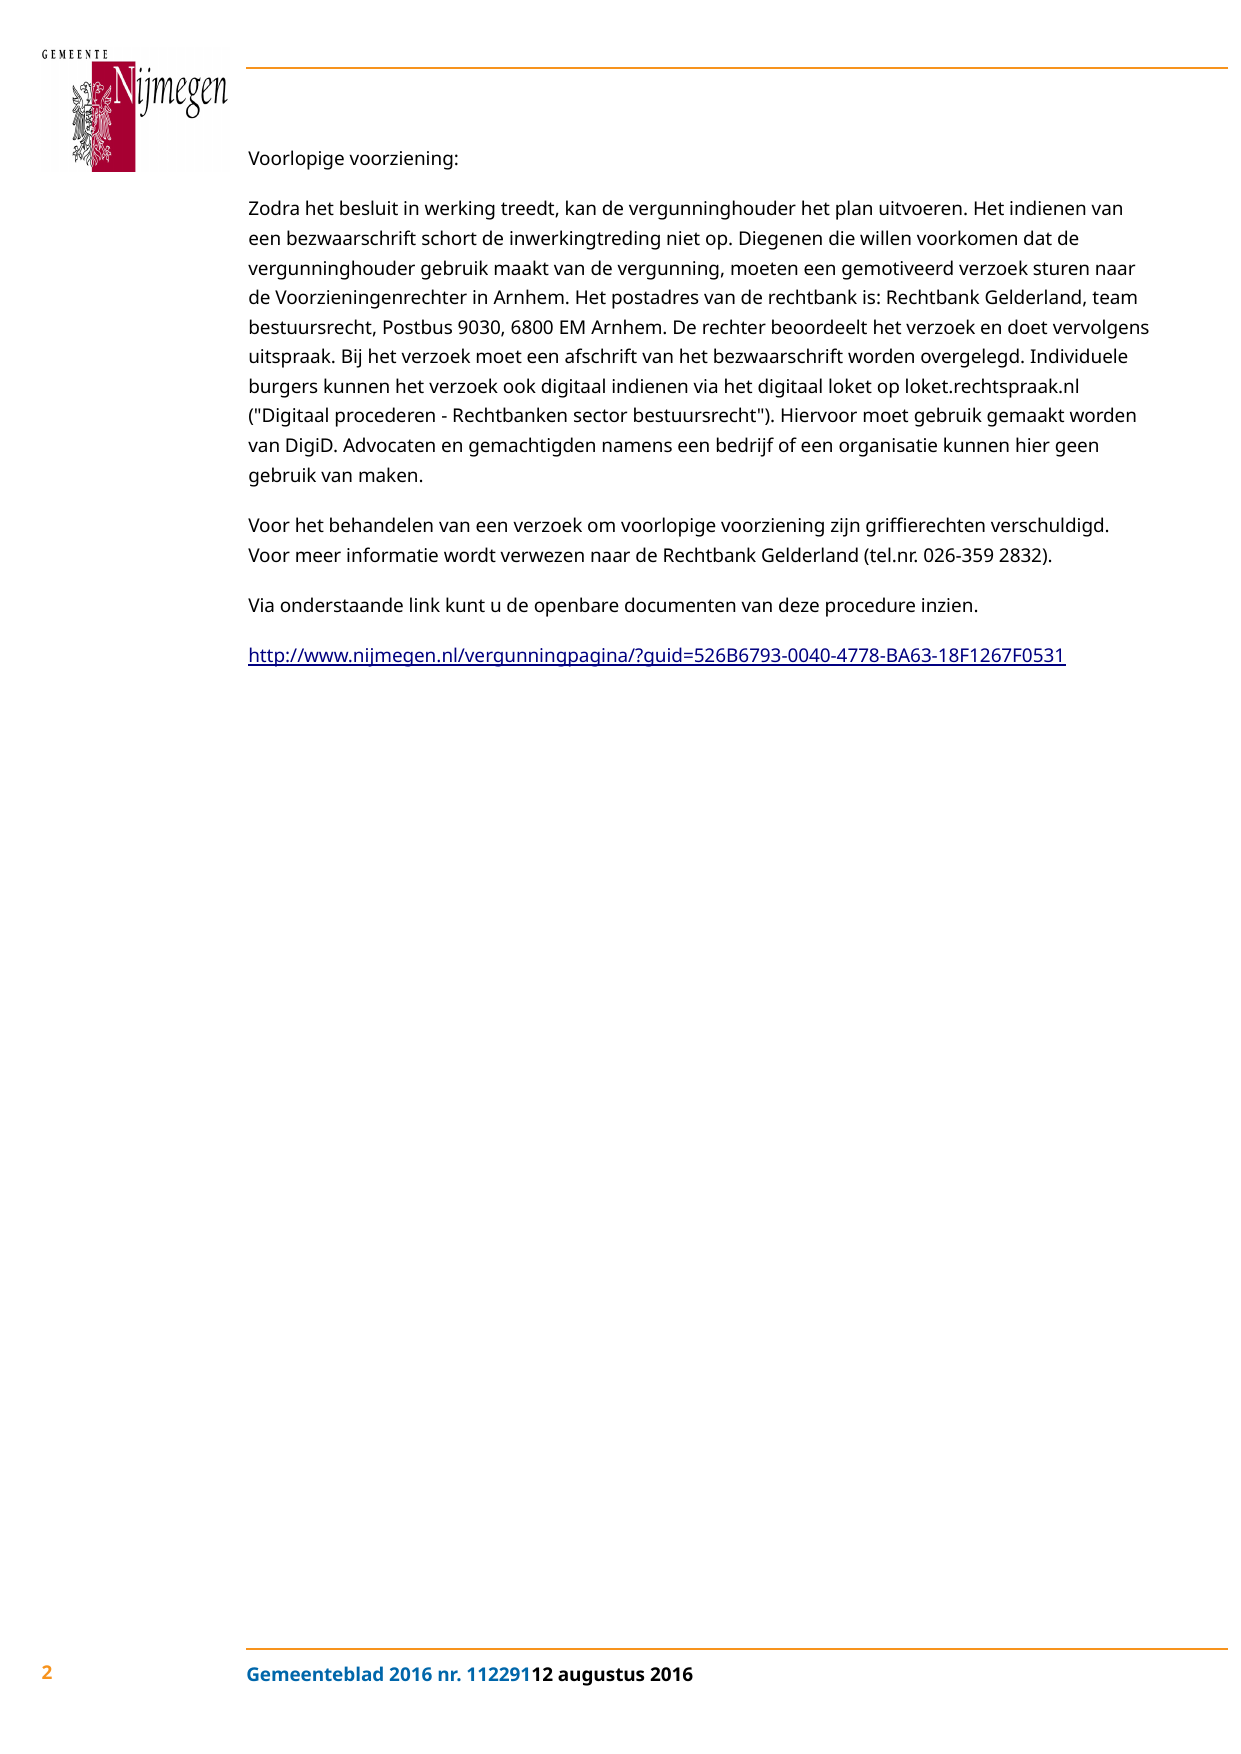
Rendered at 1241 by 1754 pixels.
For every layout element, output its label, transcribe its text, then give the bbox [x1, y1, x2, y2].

text Zodra het besluit in werking treedt, kan de vergunninghouder het plan uitvoeren. Het indienen van een bezwaarschrift schort de inwerkingtreding niet op. Diegenen die willen voorkomen dat de vergunninghouder gebruik maakt van de vergunning, moeten een gemotiveerd verzoek sturen naar de Voorzieningenrechter in Arnhem. Het postadres van de rechtbank is: Rechtbank Gelderland, team bestuursrecht, Postbus 9030, 6800 EM Arnhem. De rechter beoordeelt het verzoek en doet vervolgens uitspraak. Bij het verzoek moet een afschrift van het bezwaarschrift worden overgelegd. Individuele burgers kunnen het verzoek ook digitaal indienen via het digitaal loket op loket.rechtspraak.nl ("Digitaal procederen - Rechtbanken sector bestuursrecht"). Hiervoor moet gebruik gemaakt worden van DigiD. Advocaten en gemachtigden namens een bedrijf of een organisatie kunnen hier geen gebruik van maken. [248, 196, 1152, 488]
text http://www.nijmegen.nl/vergunningpagina/?guid=526B6793-0040-4778-BA63-18F1267F0531 [248, 643, 1152, 668]
text Voorlopige voorziening: [248, 145, 1152, 171]
picture [41, 47, 231, 172]
text Via onderstaande link kunt u de openbare documenten van deze procedure inzien. [248, 592, 1152, 618]
text Voor het behandelen van een verzoek om voorlopige voorziening zijn griffierechten verschuldigd. Voor meer informatie wordt verwezen naar de Rechtbank Gelderland (tel.nr. 026-359 2832). [248, 512, 1152, 568]
